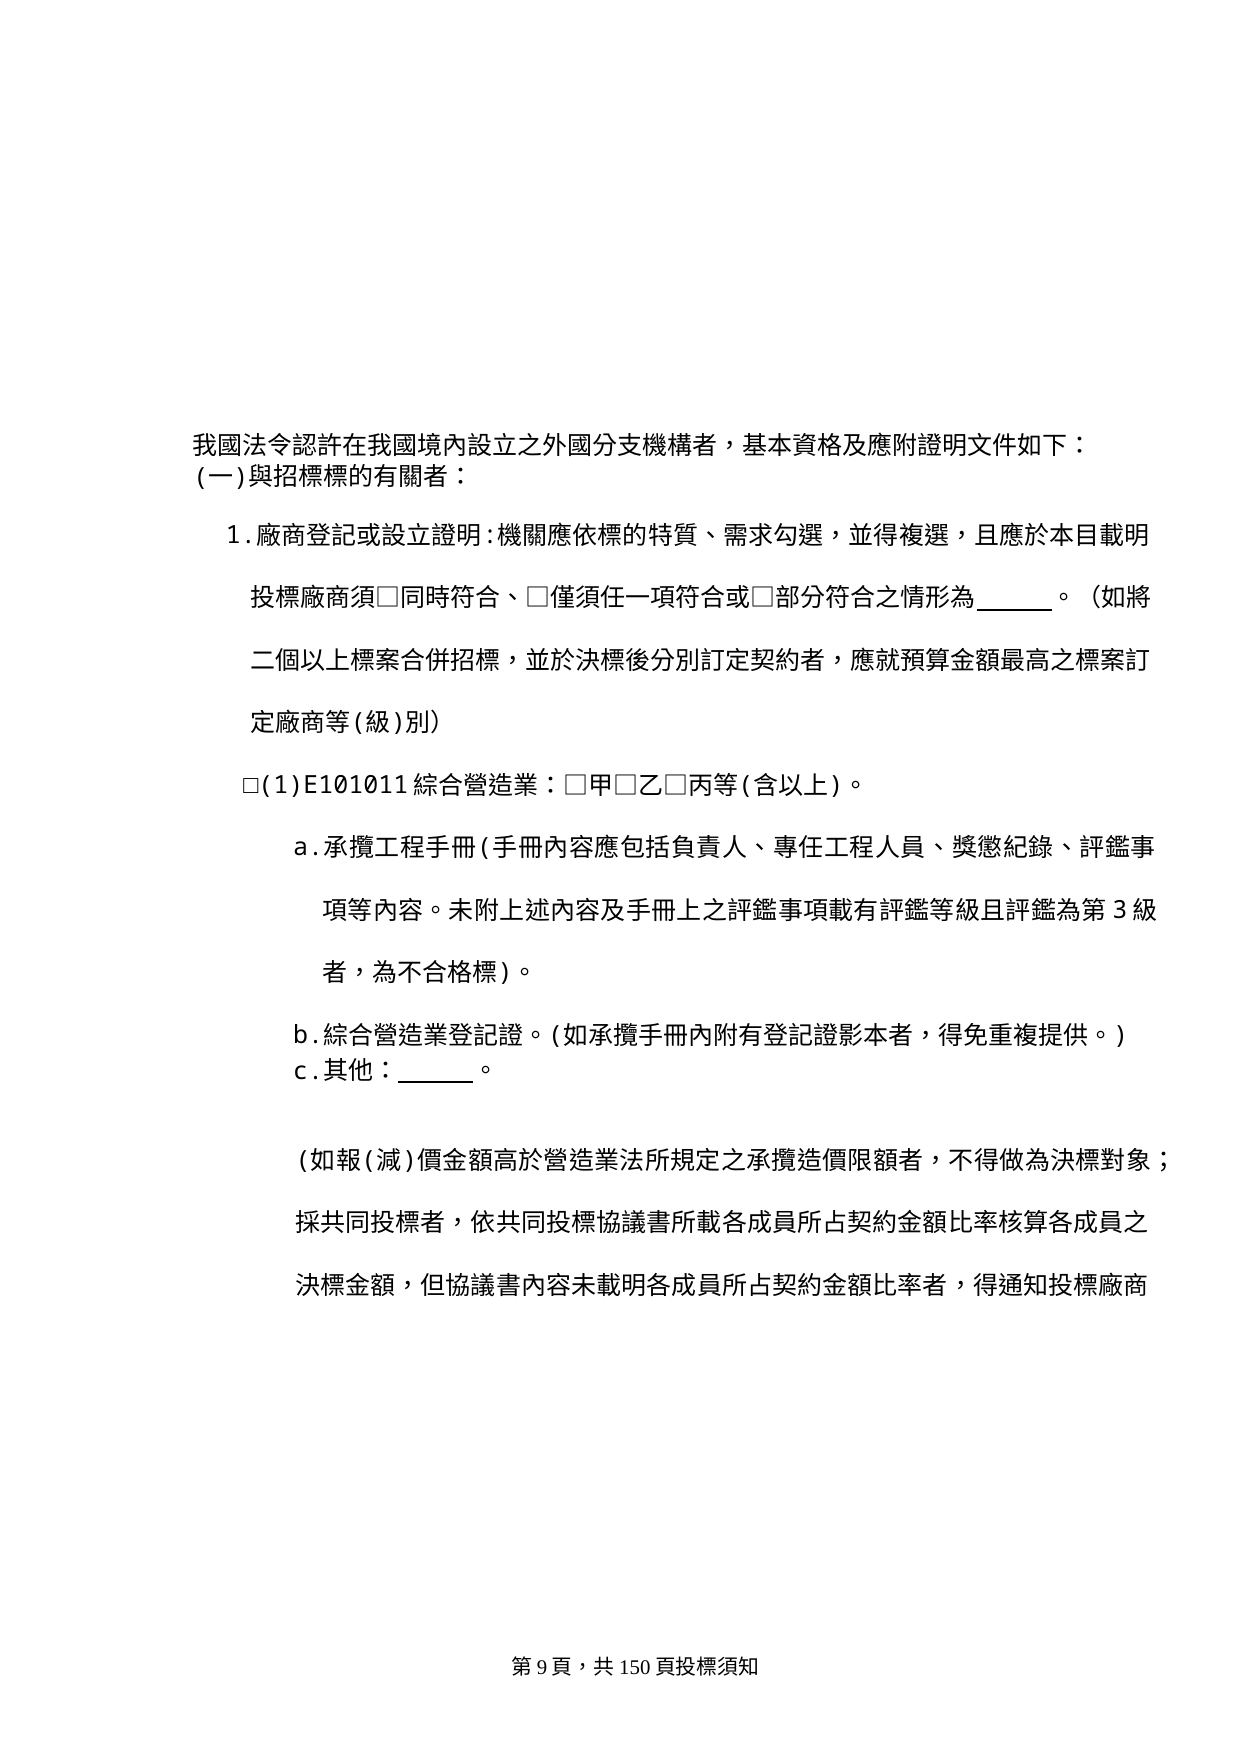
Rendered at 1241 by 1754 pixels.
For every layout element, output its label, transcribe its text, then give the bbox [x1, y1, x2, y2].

text 我國法令認許在我國境內設立之外國分支機構者，基本資格及應附證明文件如下： [192, 429, 1152, 461]
text b.綜合營造業登記證。(如承攬手冊內附有登記證影本者，得免重複提供。) [293, 992, 1157, 1054]
text a.承攬工程手冊(手冊內容應包括負責人、專任工程人員、獎懲紀錄、評鑑事項等內容。未附上述內容及手冊上之評鑑事項載有評鑑等級且評鑑為第3級者，為不合格標)。 [293, 804, 1157, 992]
text (一)與招標標的有關者： [118, 461, 1152, 492]
text c.其他： 。 [293, 1054, 1157, 1086]
text (如報(減)價金額高於營造業法所規定之承攬造價限額者，不得做為決標對象；採共同投標者，依共同投標協議書所載各成員所占契約金額比率核算各成員之決標金額，但協議書內容未載明各成員所占契約金額比率者，得通知投標廠商提出說明並更正之。) [295, 1117, 1152, 1304]
text □(1)E101011綜合營造業：□甲□乙□丙等(含以上)。 [243, 742, 1152, 804]
text 1.廠商登記或設立證明:機關應依標的特質、需求勾選，並得複選，且應於本目載明投標廠商須□同時符合、□僅須任一項符合或□部分符合之情形為 。（如將二個以上標案合併招標，並於決標後分別訂定契約者，應就預算金額最高之標案訂定廠商等(級)別） [226, 492, 1152, 742]
